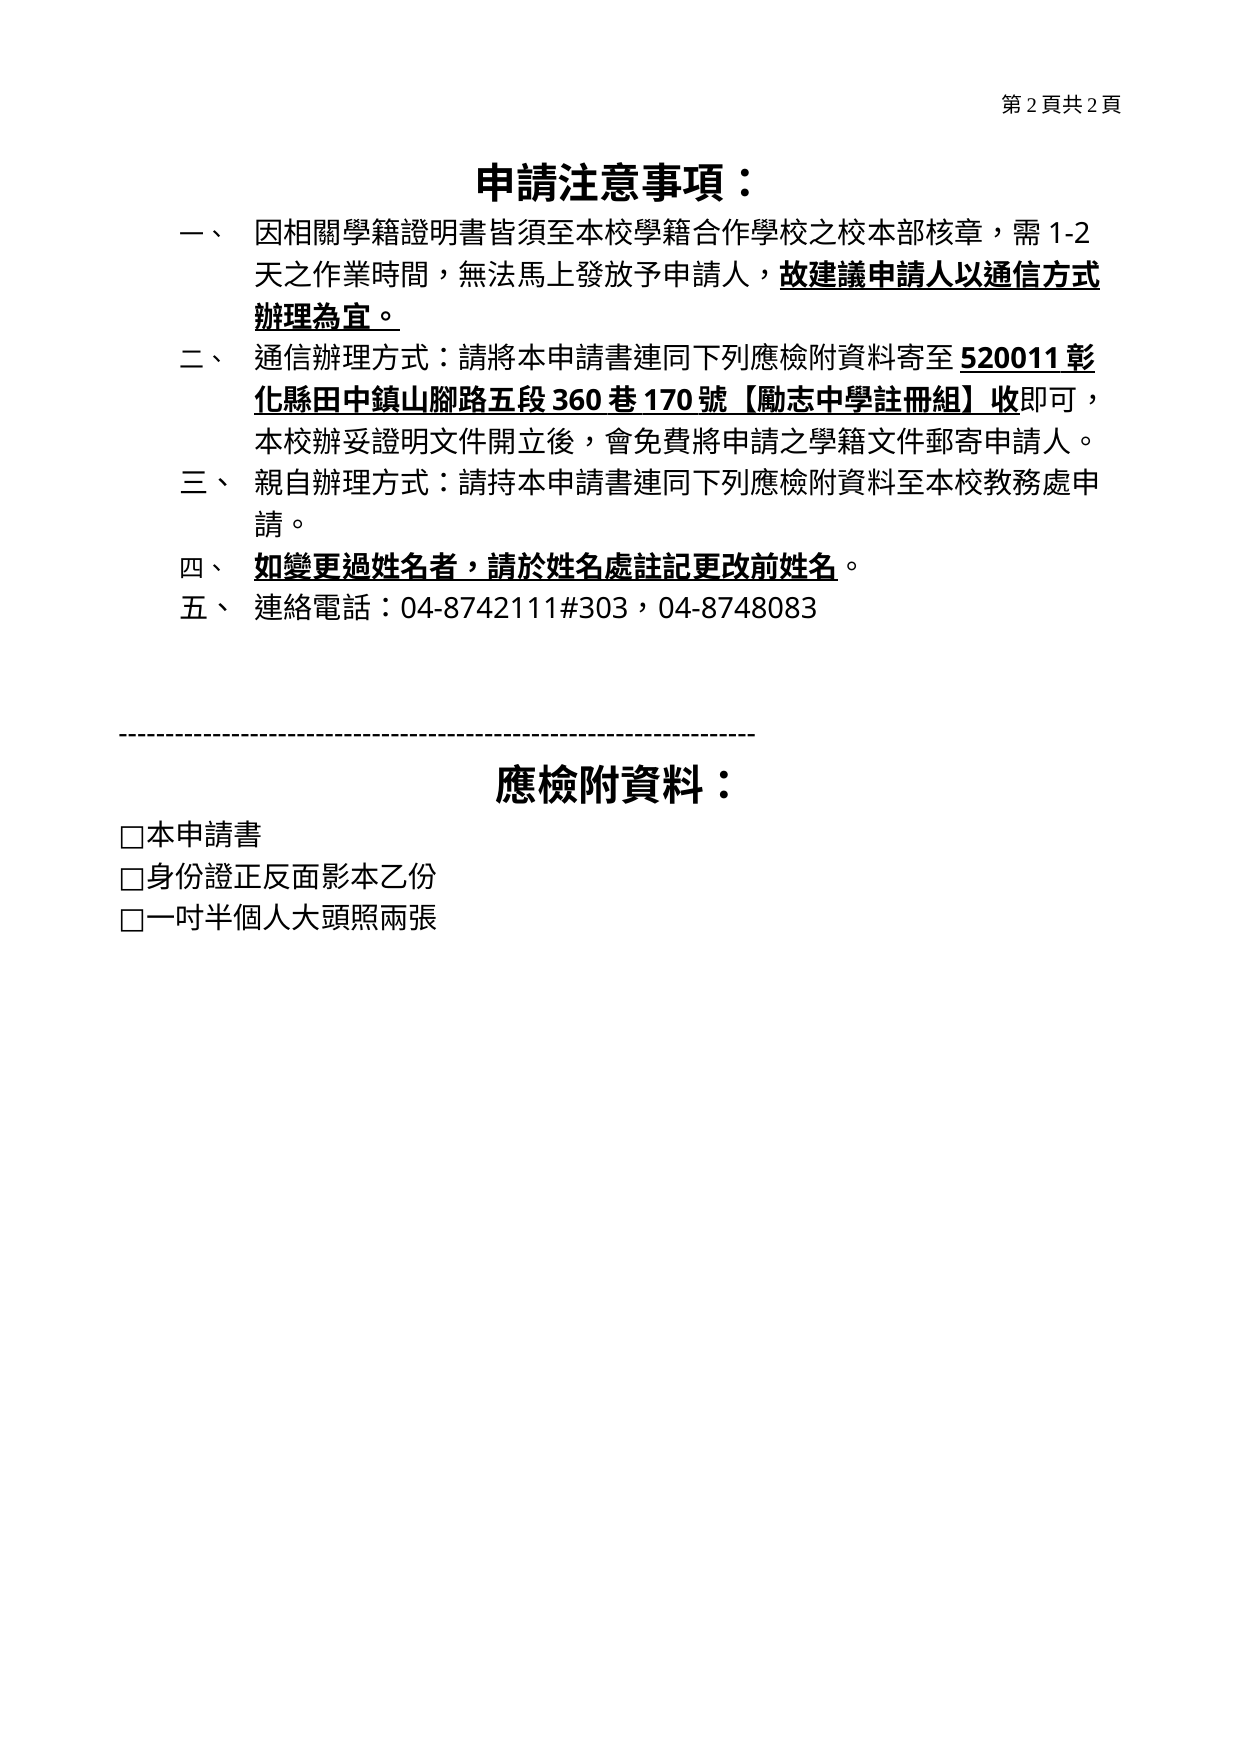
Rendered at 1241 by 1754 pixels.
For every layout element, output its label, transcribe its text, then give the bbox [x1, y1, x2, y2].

list 因相關學籍證明書皆須至本校學籍合作學校之校本部核章，需1-2天之作業時間，無法馬上發放予申請人，故建議申請人以通信方式辦理為宜。 [179, 210, 1122, 335]
text 應檢附資料： [118, 752, 1122, 812]
text □身份證正反面影本乙份 [118, 854, 1122, 896]
text □一吋半個人大頭照兩張 [118, 896, 1122, 937]
text □本申請書 [118, 812, 1122, 854]
text -------------------------------------------------------------------- [118, 710, 1122, 752]
list 親自辦理方式：請持本申請書連同下列應檢附資料至本校教務處申請。 [179, 460, 1122, 544]
list 連絡電話：04-8742111#303，04-8748083 [179, 585, 1122, 627]
text 申請注意事項： [118, 150, 1122, 210]
list 如變更過姓名者，請於姓名處註記更改前姓名。 [179, 544, 1122, 585]
list 通信辦理方式：請將本申請書連同下列應檢附資料寄至520011彰化縣田中鎮山腳路五段360巷170號【勵志中學註冊組】收即可，本校辦妥證明文件開立後，會免費將申請之學籍文件郵寄申請人。 [179, 335, 1122, 460]
